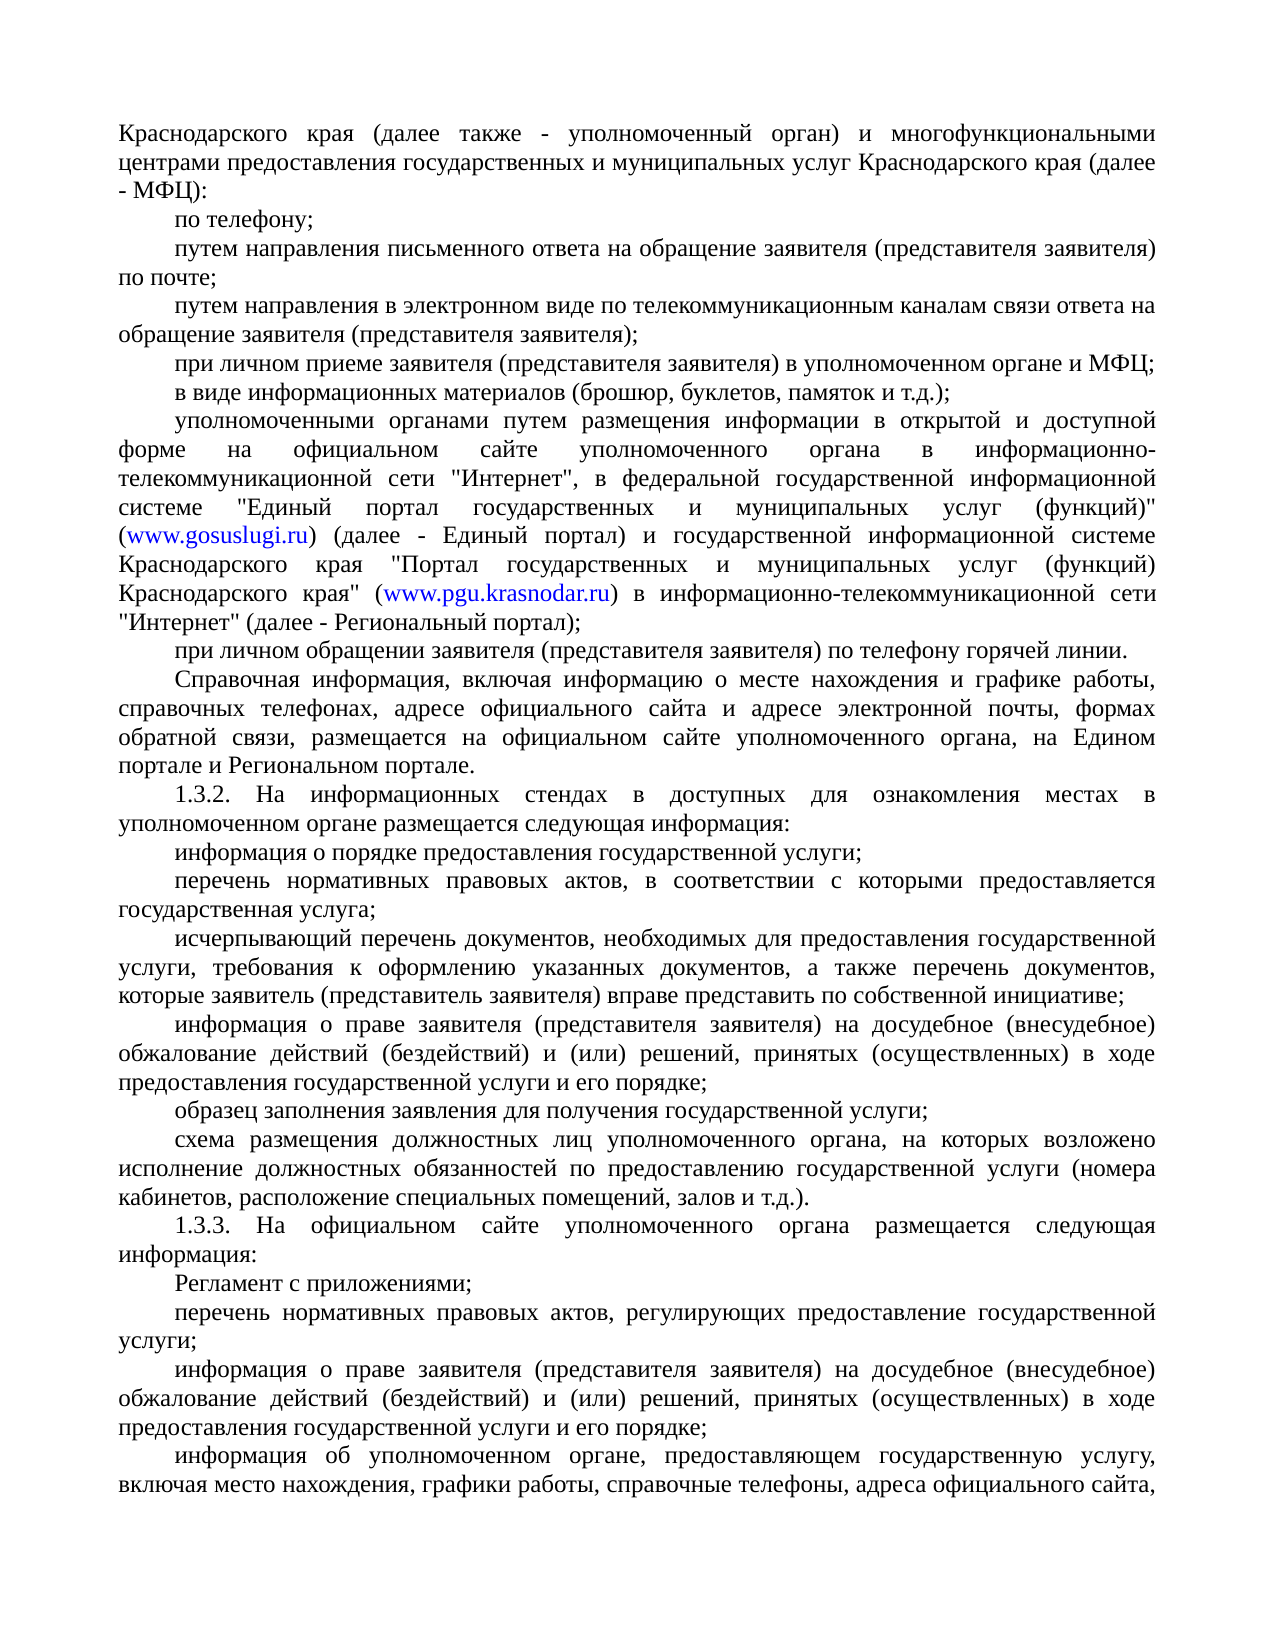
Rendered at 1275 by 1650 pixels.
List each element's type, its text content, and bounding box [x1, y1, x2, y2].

text 1.3.2. На информационных стендах в доступных для ознакомления местах в уполномоченном органе размещается следующая информация: [118, 779, 1157, 837]
text путем направления в электронном виде по телекоммуникационным каналам связи ответа на обращение заявителя (представителя заявителя); [118, 291, 1157, 348]
text при личном обращении заявителя (представителя заявителя) по телефону горячей линии. [118, 636, 1157, 664]
text информация об уполномоченном органе, предоставляющем государственную услугу, включая место нахождения, графики работы, справочные телефоны, адреса официального сайта, [118, 1441, 1157, 1498]
text исчерпывающий перечень документов, необходимых для предоставления государственной услуги, требования к оформлению указанных документов, а также перечень документов, которые заявитель (представитель заявителя) вправе представить по собственной инициативе; [118, 923, 1157, 1009]
text при личном приеме заявителя (представителя заявителя) в уполномоченном органе и МФЦ; [118, 348, 1157, 377]
text Краснодарского края (далее также - уполномоченный орган) и многофункциональными центрами предоставления государственных и муниципальных услуг Краснодарского края (далее - МФЦ): [118, 118, 1157, 204]
text 1.3.3. На официальном сайте уполномоченного органа размещается следующая информация: [118, 1211, 1157, 1268]
text уполномоченными органами путем размещения информации в открытой и доступной форме на официальном сайте уполномоченного органа в информационно-телекоммуникационной сети "Интернет", в федеральной государственной информационной системе "Единый портал государственных и муниципальных услуг (функций)" (www.gosuslugi.ru) (далее - Единый портал) и государственной информационной системе Краснодарского края "Портал государственных и муниципальных услуг (функций) Краснодарского края" (www.pgu.krasnodar.ru) в информационно-телекоммуникационной сети "Интернет" (далее - Региональный портал); [118, 406, 1157, 636]
text информация о порядке предоставления государственной услуги; [118, 837, 1157, 866]
text схема размещения должностных лиц уполномоченного органа, на которых возложено исполнение должностных обязанностей по предоставлению государственной услуги (номера кабинетов, расположение специальных помещений, залов и т.д.). [118, 1124, 1157, 1211]
text по телефону; [118, 204, 1157, 233]
text информация о праве заявителя (представителя заявителя) на досудебное (внесудебное) обжалование действий (бездействий) и (или) решений, принятых (осуществленных) в ходе предоставления государственной услуги и его порядке; [118, 1009, 1157, 1096]
text в виде информационных материалов (брошюр, буклетов, памяток и т.д.); [118, 377, 1157, 406]
text Справочная информация, включая информацию о месте нахождения и графике работы, справочных телефонах, адресе официального сайта и адресе электронной почты, формах обратной связи, размещается на официальном сайте уполномоченного органа, на Едином портале и Региональном портале. [118, 664, 1157, 779]
text перечень нормативных правовых актов, регулирующих предоставление государственной услуги; [118, 1297, 1157, 1354]
text информация о праве заявителя (представителя заявителя) на досудебное (внесудебное) обжалование действий (бездействий) и (или) решений, принятых (осуществленных) в ходе предоставления государственной услуги и его порядке; [118, 1354, 1157, 1441]
text Регламент с приложениями; [118, 1268, 1157, 1297]
text перечень нормативных правовых актов, в соответствии с которыми предоставляется государственная услуга; [118, 866, 1157, 923]
text образец заполнения заявления для получения государственной услуги; [118, 1096, 1157, 1124]
text путем направления письменного ответа на обращение заявителя (представителя заявителя) по почте; [118, 233, 1157, 291]
